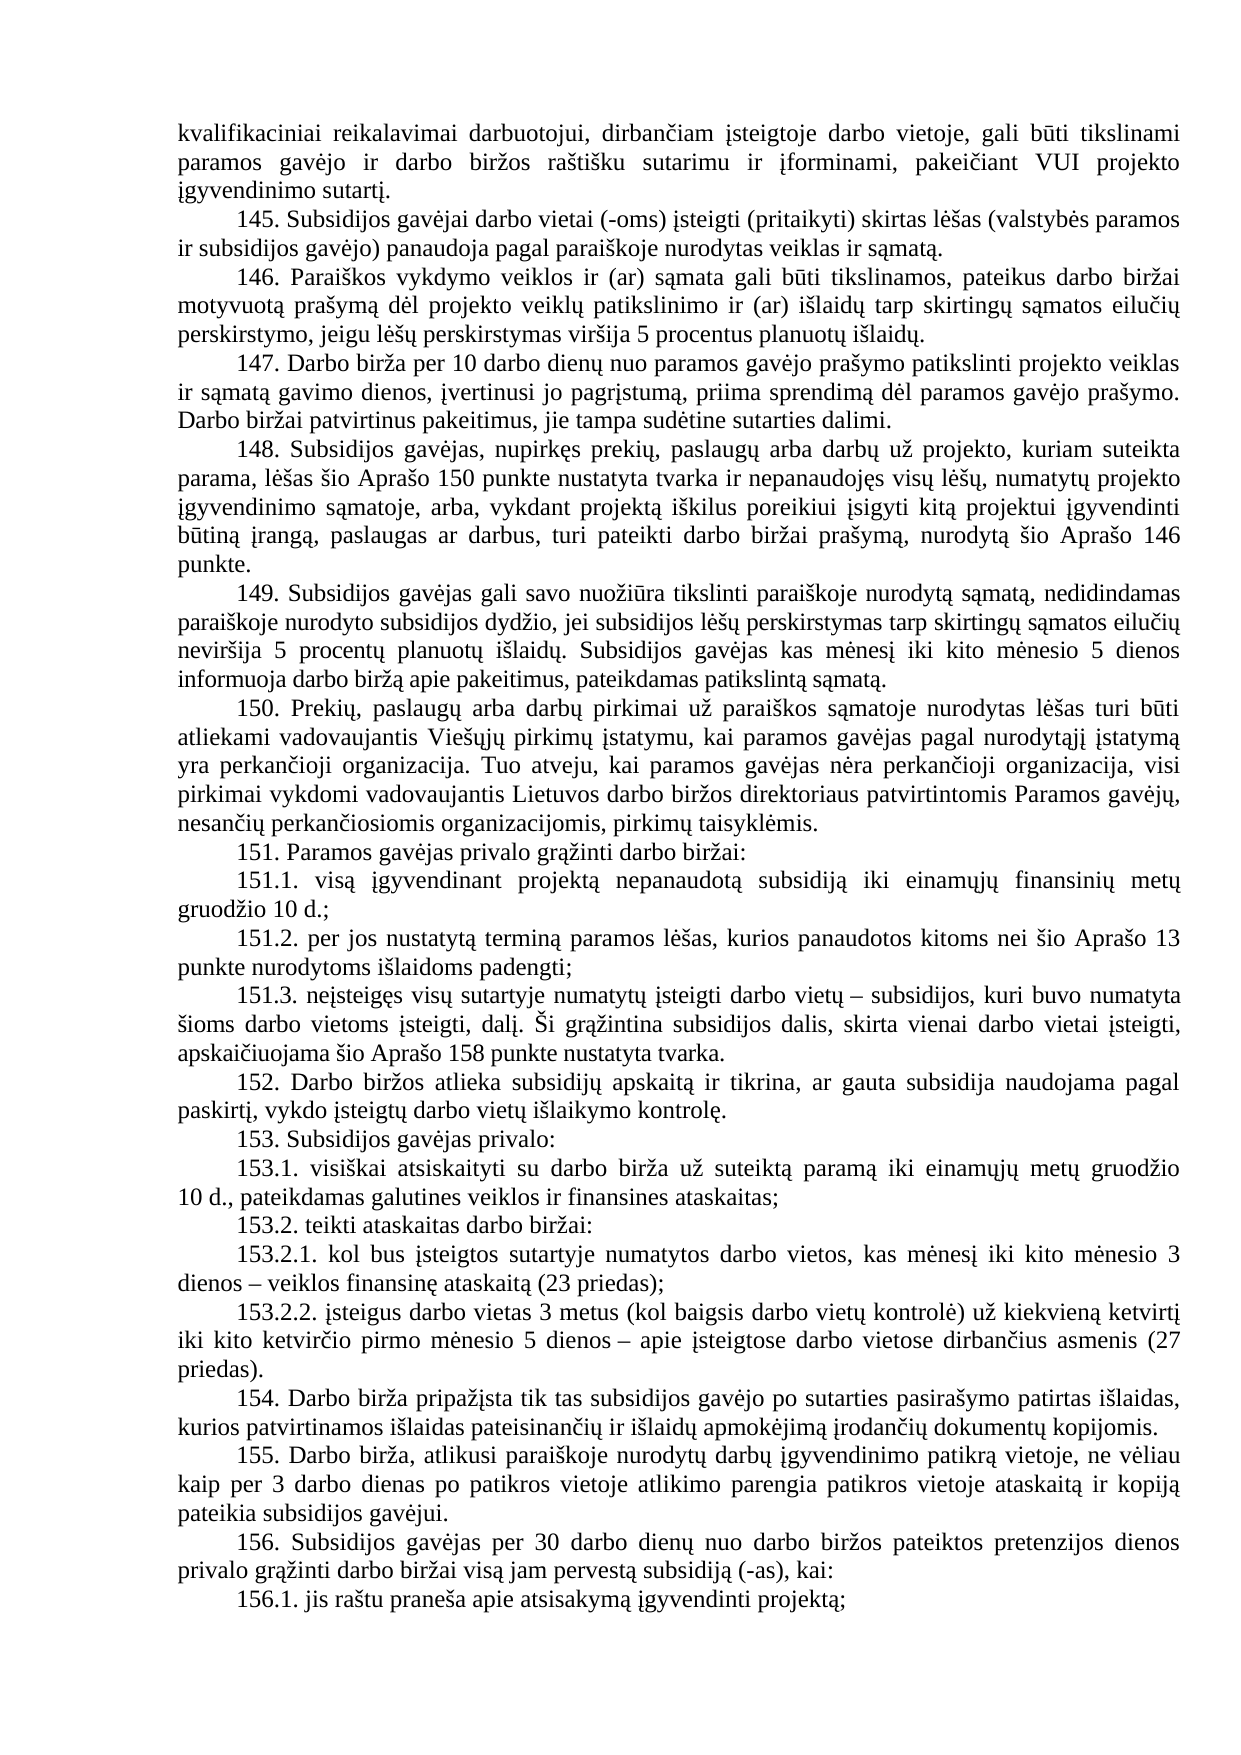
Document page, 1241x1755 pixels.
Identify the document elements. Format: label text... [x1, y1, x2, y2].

text 151.1. visą įgyvendinant projektą nepanaudotą subsidiją iki einamųjų finansinių metų gruodžio 10 d.; [177, 866, 1181, 923]
text 153.2.1. kol bus įsteigtos sutartyje numatytos darbo vietos, kas mėnesį iki kito mėnesio 3 dienos – veiklos finansinę ataskaitą (23 priedas); [177, 1239, 1181, 1297]
text 151. Paramos gavėjas privalo grąžinti darbo biržai: [177, 837, 1181, 866]
text 150. Prekių, paslaugų arba darbų pirkimai už paraiškos sąmatoje nurodytas lėšas turi būti atliekami vadovaujantis Viešųjų pirkimų įstatymu, kai paramos gavėjas pagal nurodytąjį įstatymą yra perkančioji organizacija. Tuo atveju, kai paramos gavėjas nėra perkančioji organizacija, visi pirkimai vykdomi vadovaujantis Lietuvos darbo biržos direktoriaus patvirtintomis Paramos gavėjų, nesančių perkančiosiomis organizacijomis, pirkimų taisyklėmis. [177, 693, 1181, 837]
text 153.1. visiškai atsiskaityti su darbo birža už suteiktą paramą iki einamųjų metų gruodžio 10 d., pateikdamas galutines veiklos ir finansines ataskaitas; [177, 1153, 1181, 1211]
text 151.2. per jos nustatytą terminą paramos lėšas, kurios panaudotos kitoms nei šio Aprašo 13 punkte nurodytoms išlaidoms padengti; [177, 923, 1181, 981]
text 152. Darbo biržos atlieka subsidijų apskaitą ir tikrina, ar gauta subsidija naudojama pagal paskirtį, vykdo įsteigtų darbo vietų išlaikymo kontrolę. [177, 1067, 1181, 1124]
text 145. Subsidijos gavėjai darbo vietai (-oms) įsteigti (pritaikyti) skirtas lėšas (valstybės paramos ir subsidijos gavėjo) panaudoja pagal paraiškoje nurodytas veiklas ir sąmatą. [177, 204, 1181, 262]
text 147. Darbo birža per 10 darbo dienų nuo paramos gavėjo prašymo patikslinti projekto veiklas ir sąmatą gavimo dienos, įvertinusi jo pagrįstumą, priima sprendimą dėl paramos gavėjo prašymo. Darbo biržai patvirtinus pakeitimus, jie tampa sudėtine sutarties dalimi. [177, 348, 1181, 434]
text 148. Subsidijos gavėjas, nupirkęs prekių, paslaugų arba darbų už projekto, kuriam suteikta parama, lėšas šio Aprašo 150 punkte nustatyta tvarka ir nepanaudojęs visų lėšų, numatytų projekto įgyvendinimo sąmatoje, arba, vykdant projektą iškilus poreikiui įsigyti kitą projektui įgyvendinti būtiną įrangą, paslaugas ar darbus, turi pateikti darbo biržai prašymą, nurodytą šio Aprašo 146 punkte. [177, 434, 1181, 578]
text 153.2.2. įsteigus darbo vietas 3 metus (kol baigsis darbo vietų kontrolė) už kiekvieną ketvirtį iki kito ketvirčio pirmo mėnesio 5 dienos – apie įsteigtose darbo vietose dirbančius asmenis (27 priedas). [177, 1297, 1181, 1383]
text 156.1. jis raštu praneša apie atsisakymą įgyvendinti projektą; [177, 1584, 1181, 1613]
text 153.2. teikti ataskaitas darbo biržai: [177, 1211, 1181, 1239]
text 149. Subsidijos gavėjas gali savo nuožiūra tikslinti paraiškoje nurodytą sąmatą, nedidindamas paraiškoje nurodyto subsidijos dydžio, jei subsidijos lėšų perskirstymas tarp skirtingų sąmatos eilučių neviršija 5 procentų planuotų išlaidų. Subsidijos gavėjas kas mėnesį iki kito mėnesio 5 dienos informuoja darbo biržą apie pakeitimus, pateikdamas patikslintą sąmatą. [177, 578, 1181, 693]
text 146. Paraiškos vykdymo veiklos ir (ar) sąmata gali būti tikslinamos, pateikus darbo biržai motyvuotą prašymą dėl projekto veiklų patikslinimo ir (ar) išlaidų tarp skirtingų sąmatos eilučių perskirstymo, jeigu lėšų perskirstymas viršija 5 procentus planuotų išlaidų. [177, 262, 1181, 348]
text 156. Subsidijos gavėjas per 30 darbo dienų nuo darbo biržos pateiktos pretenzijos dienos privalo grąžinti darbo biržai visą jam pervestą subsidiją (-as), kai: [177, 1527, 1181, 1584]
text 153. Subsidijos gavėjas privalo: [177, 1124, 1181, 1153]
text kvalifikaciniai reikalavimai darbuotojui, dirbančiam įsteigtoje darbo vietoje, gali būti tikslinami paramos gavėjo ir darbo biržos raštišku sutarimu ir įforminami, pakeičiant VUI projekto įgyvendinimo sutartį. [177, 118, 1181, 204]
text 155. Darbo birža, atlikusi paraiškoje nurodytų darbų įgyvendinimo patikrą vietoje, ne vėliau kaip per 3 darbo dienas po patikros vietoje atlikimo parengia patikros vietoje ataskaitą ir kopiją pateikia subsidijos gavėjui. [177, 1441, 1181, 1527]
text 151.3. neįsteigęs visų sutartyje numatytų įsteigti darbo vietų – subsidijos, kuri buvo numatyta šioms darbo vietoms įsteigti, dalį. Ši grąžintina subsidijos dalis, skirta vienai darbo vietai įsteigti, apskaičiuojama šio Aprašo 158 punkte nustatyta tvarka. [177, 981, 1181, 1067]
text 154. Darbo birža pripažįsta tik tas subsidijos gavėjo po sutarties pasirašymo patirtas išlaidas, kurios patvirtinamos išlaidas pateisinančių ir išlaidų apmokėjimą įrodančių dokumentų kopijomis. [177, 1383, 1181, 1441]
